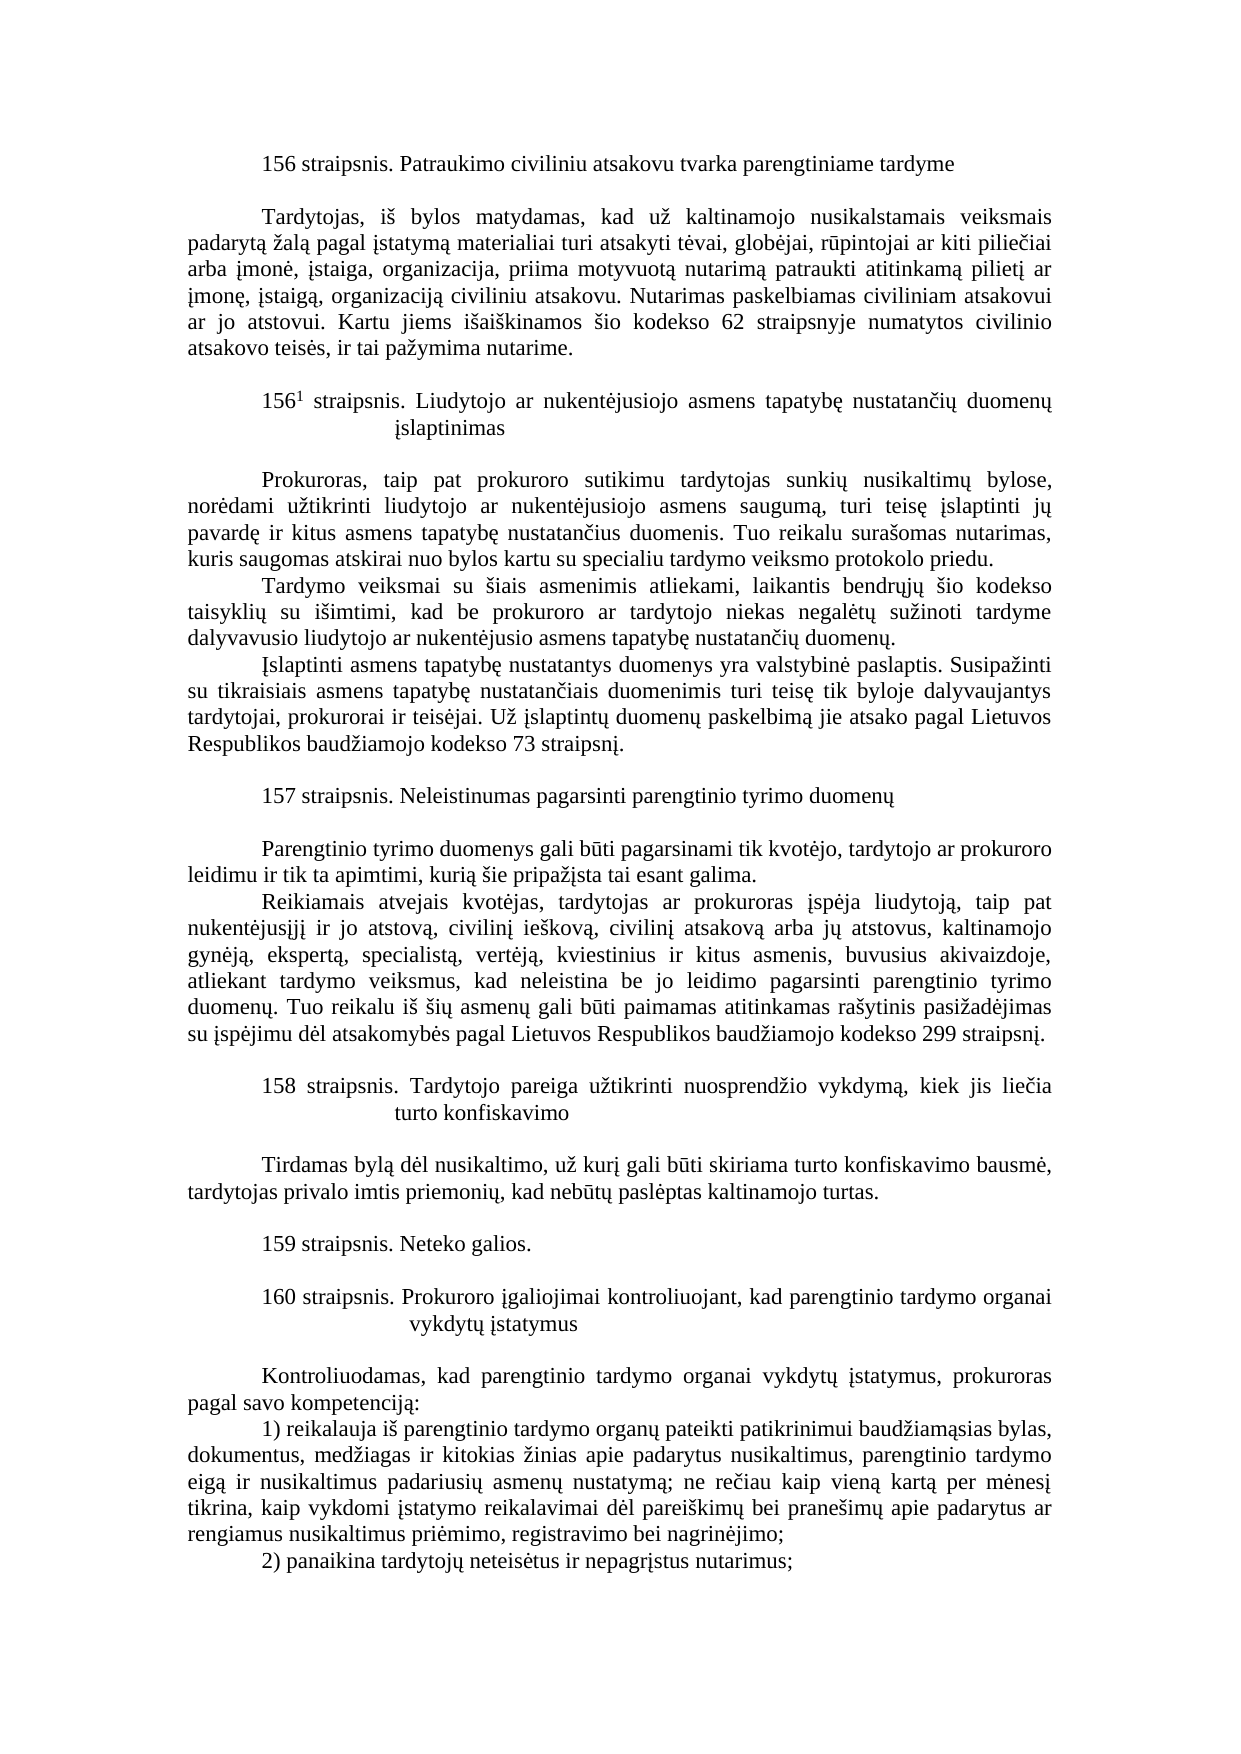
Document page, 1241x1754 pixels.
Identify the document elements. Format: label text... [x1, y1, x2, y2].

text 157 straipsnis. Neleistinumas pagarsinti parengtinio tyrimo duomenų [187, 782, 1053, 809]
text 1561 straipsnis. Liudytojo ar nukentėjusiojo asmens tapatybę nustatančių duomenų įslaptinimas [261, 387, 1053, 440]
text 160 straipsnis. Prokuroro įgaliojimai kontroliuojant, kad parengtinio tardymo organai vykdytų įstatymus [261, 1283, 1053, 1336]
text 2) panaikina tardytojų neteisėtus ir nepagrįstus nutarimus; [187, 1547, 1053, 1573]
text Tardymo veiksmai su šiais asmenimis atliekami, laikantis bendrųjų šio kodekso taisyklių su išimtimi, kad be prokuroro ar tardytojo niekas negalėtų sužinoti tardyme dalyvavusio liudytojo ar nukentėjusio asmens tapatybę nustatančių duomenų. [187, 572, 1053, 651]
text 159 straipsnis. Neteko galios. [187, 1231, 1053, 1257]
text Tardytojas, iš bylos matydamas, kad už kaltinamojo nusikalstamais veiksmais padarytą žalą pagal įstatymą materialiai turi atsakyti tėvai, globėjai, rūpintojai ar kiti piliečiai arba įmonė, įstaiga, organizacija, priima motyvuotą nutarimą patraukti atitinkamą pilietį ar įmonę, įstaigą, organizaciją civiliniu atsakovu. Nutarimas paskelbiamas civiliniam atsakovui ar jo atstovui. Kartu jiems išaiškinamos šio kodekso 62 straipsnyje numatytos civilinio atsakovo teisės, ir tai pažymima nutarime. [187, 203, 1053, 361]
text 158 straipsnis. Tardytojo pareiga užtikrinti nuosprendžio vykdymą, kiek jis liečia turto konfiskavimo [261, 1072, 1053, 1125]
text Kontroliuodamas, kad parengtinio tardymo organai vykdytų įstatymus, prokuroras pagal savo kompetenciją: [187, 1362, 1053, 1415]
text Tirdamas bylą dėl nusikaltimo, už kurį gali būti skiriama turto konfiskavimo bausmė, tardytojas privalo imtis priemonių, kad nebūtų paslėptas kaltinamojo turtas. [187, 1151, 1053, 1204]
text Parengtinio tyrimo duomenys gali būti pagarsinami tik kvotėjo, tardytojo ar prokuroro leidimu ir tik ta apimtimi, kurią šie pripažįsta tai esant galima. [187, 835, 1053, 888]
text Įslaptinti asmens tapatybę nustatantys duomenys yra valstybinė paslaptis. Susipažinti su tikraisiais asmens tapatybę nustatančiais duomenimis turi teisę tik byloje dalyvaujantys tardytojai, prokurorai ir teisėjai. Už įslaptintų duomenų paskelbimą jie atsako pagal Lietuvos Respublikos baudžiamojo kodekso 73 straipsnį. [187, 651, 1053, 756]
text Reikiamais atvejais kvotėjas, tardytojas ar prokuroras įspėja liudytoją, taip pat nukentėjusįjį ir jo atstovą, civilinį ieškovą, civilinį atsakovą arba jų atstovus, kaltinamojo gynėją, ekspertą, specialistą, vertėją, kviestinius ir kitus asmenis, buvusius akivaizdoje, atliekant tardymo veiksmus, kad neleistina be jo leidimo pagarsinti parengtinio tyrimo duomenų. Tuo reikalu iš šių asmenų gali būti paimamas atitinkamas rašytinis pasižadėjimas su įspėjimu dėl atsakomybės pagal Lietuvos Respublikos baudžiamojo kodekso 299 straipsnį. [187, 888, 1053, 1046]
text Prokuroras, taip pat prokuroro sutikimu tardytojas sunkių nusikaltimų bylose, norėdami užtikrinti liudytojo ar nukentėjusiojo asmens saugumą, turi teisę įslaptinti jų pavardę ir kitus asmens tapatybę nustatančius duomenis. Tuo reikalu surašomas nutarimas, kuris saugomas atskirai nuo bylos kartu su specialiu tardymo veiksmo protokolo priedu. [187, 466, 1053, 572]
text 1) reikalauja iš parengtinio tardymo organų pateikti patikrinimui baudžiamąsias bylas, dokumentus, medžiagas ir kitokias žinias apie padarytus nusikaltimus, parengtinio tardymo eigą ir nusikaltimus padariusių asmenų nustatymą; ne rečiau kaip vieną kartą per mėnesį tikrina, kaip vykdomi įstatymo reikalavimai dėl pareiškimų bei pranešimų apie padarytus ar rengiamus nusikaltimus priėmimo, registravimo bei nagrinėjimo; [187, 1415, 1053, 1547]
text 156 straipsnis. Patraukimo civiliniu atsakovu tvarka parengtiniame tardyme [187, 150, 1053, 176]
